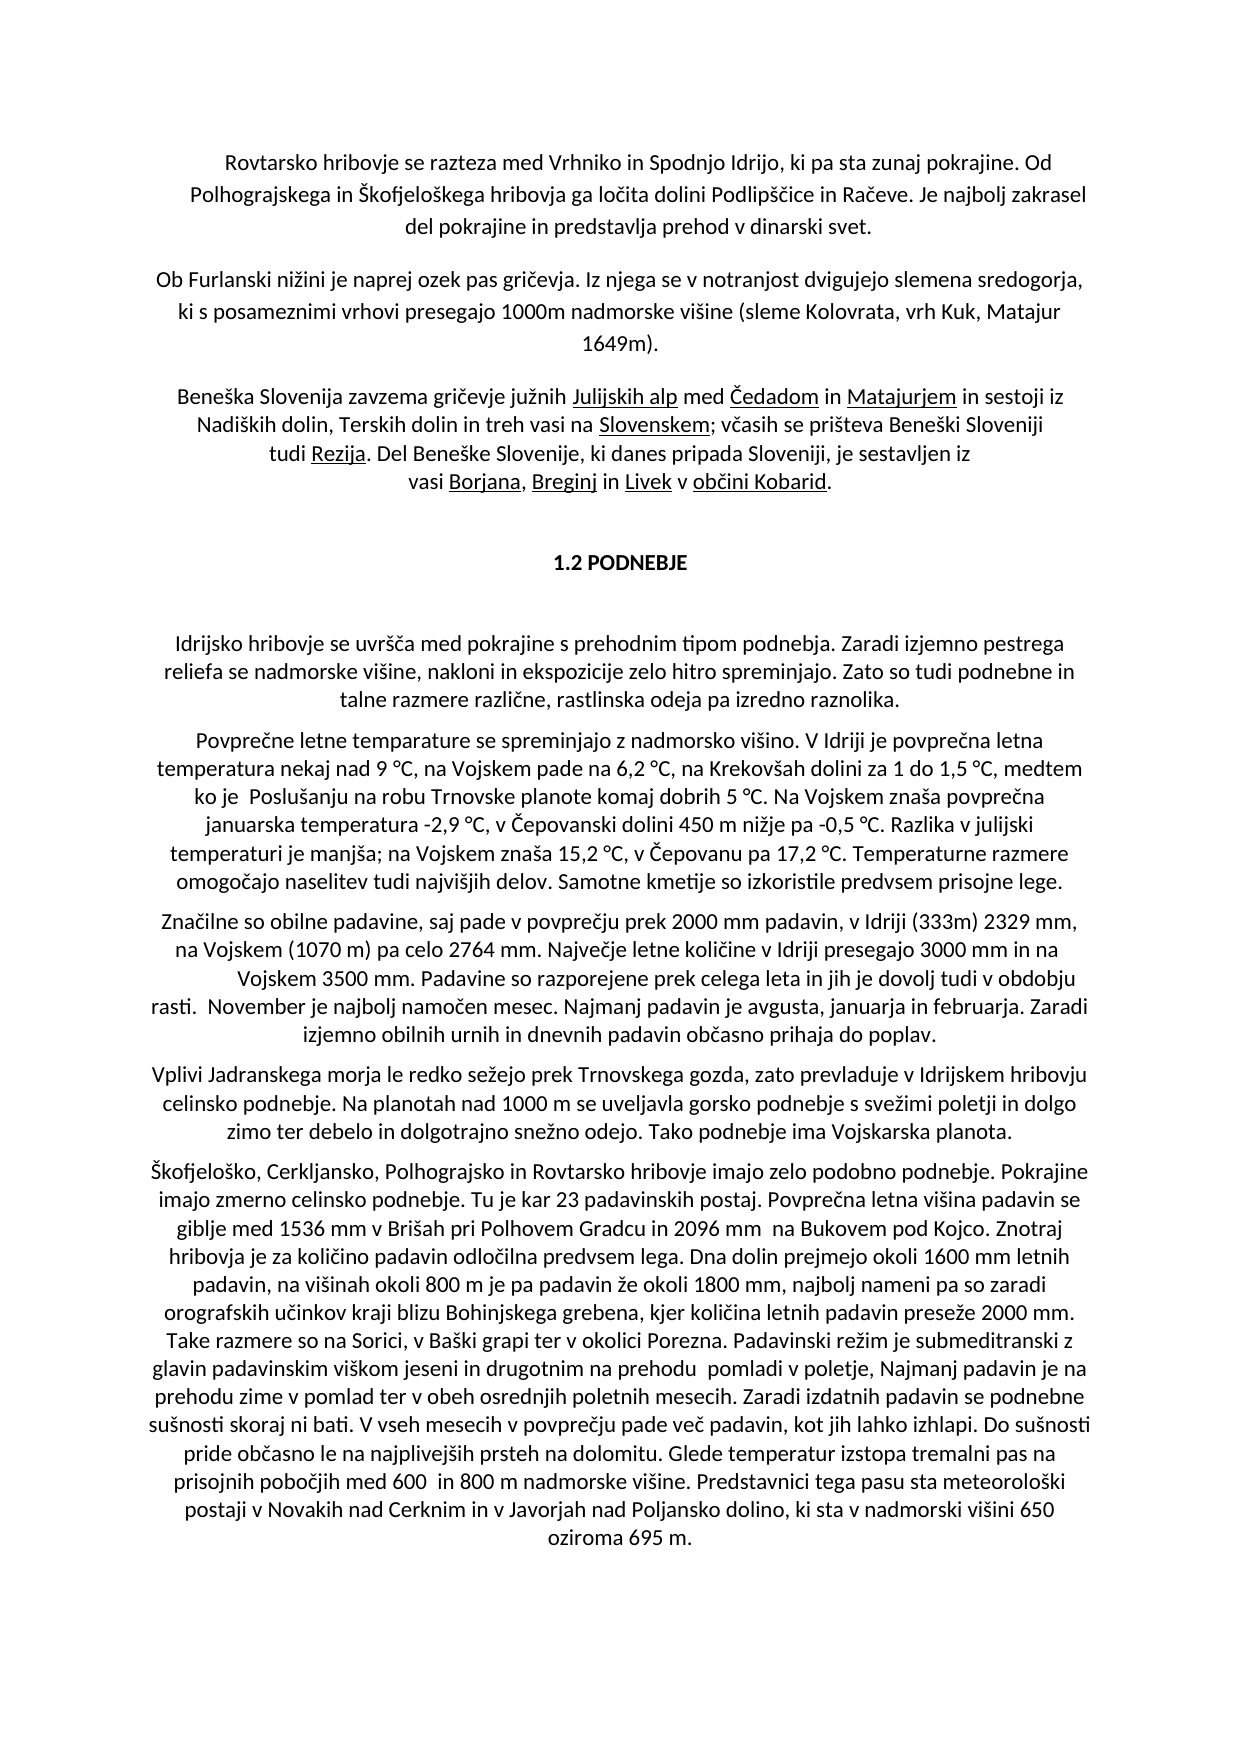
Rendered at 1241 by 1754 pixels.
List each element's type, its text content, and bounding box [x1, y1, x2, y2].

text Rovtarsko hribovje se razteza med Vrhniko in Spodnjo Idrijo, ki pa sta zunaj pokrajine. Od Polhograjskega in Škofjeloškega hribovja ga ločita dolini Podlipščice in Račeve. Je najbolj zakrasel del pokrajine in predstavlja prehod v dinarski svet. [185, 148, 1093, 240]
text 1.2 PODNEBJE [148, 548, 1093, 576]
text Idrijsko hribovje se uvršča med pokrajine s prehodnim tipom podnebja. Zaradi izjemno pestrega reliefa se nadmorske višine, nakloni in ekspozicije zelo hitro spreminjajo. Zato so tudi podnebne in talne razmere različne, rastlinska odeja pa izredno raznolika. [148, 629, 1093, 714]
text Povprečne letne temparature se spreminjajo z nadmorsko višino. V Idriji je povprečna letna temperatura nekaj nad 9 °C, na Vojskem pade na 6,2 °C, na Krekovšah dolini za 1 do 1,5 °C, medtem ko je Poslušanju na robu Trnovske planote komaj dobrih 5 °C. Na Vojskem znaša povprečna januarska temperatura -2,9 °C, v Čepovanski dolini 450 m nižje pa -0,5 °C. Razlika v julijski temperaturi je manjša; na Vojskem znaša 15,2 °C, v Čepovanu pa 17,2 °C. Temperaturne razmere omogočajo naselitev tudi najvišjih delov. Samotne kmetije so izkoristile predvsem prisojne lege. [148, 726, 1093, 895]
text Značilne so obilne padavine, saj pade v povprečju prek 2000 mm padavin, v Idriji (333m) 2329 mm, na Vojskem (1070 m) pa celo 2764 mm. Največje letne količine v Idriji presegajo 3000 mm in na Vojskem 3500 mm. Padavine so razporejene prek celega leta in jih je dovolj tudi v obdobju rasti. November je najbolj namočen mesec. Najmanj padavin je avgusta, januarja in februarja. Zaradi izjemno obilnih urnih in dnevnih padavin občasno prihaja do poplav. [148, 907, 1093, 1048]
text Vplivi Jadranskega morja le redko sežejo prek Trnovskega gozda, zato prevladuje v Idrijskem hribovju celinsko podnebje. Na planotah nad 1000 m se uveljavla gorsko podnebje s svežimi poletji in dolgo zimo ter debelo in dolgotrajno snežno odejo. Tako podnebje ima Vojskarska planota. [148, 1061, 1093, 1145]
text Ob Furlanski nižini je naprej ozek pas gričevja. Iz njega se v notranjost dvigujejo slemena sredogorja, ki s posameznimi vrhovi presegajo 1000m nadmorske višine (sleme Kolovrata, vrh Kuk, Matajur 1649m). [148, 265, 1093, 357]
text Škofjeloško, Cerkljansko, Polhograjsko in Rovtarsko hribovje imajo zelo podobno podnebje. Pokrajine imajo zmerno celinsko podnebje. Tu je kar 23 padavinskih postaj. Povprečna letna višina padavin se giblje med 1536 mm v Brišah pri Polhovem Gradcu in 2096 mm na Bukovem pod Kojco. Znotraj hribovja je za količino padavin odločilna predvsem lega. Dna dolin prejmejo okoli 1600 mm letnih padavin, na višinah okoli 800 m je pa padavin že okoli 1800 mm, najbolj nameni pa so zaradi orografskih učinkov kraji blizu Bohinjskega grebena, kjer količina letnih padavin preseže 2000 mm. Take razmere so na Sorici, v Baški grapi ter v okolici Porezna. Padavinski režim je submeditranski z glavin padavinskim viškom jeseni in drugotnim na prehodu pomladi v poletje, Najmanj padavin je na prehodu zime v pomlad ter v obeh osrednjih poletnih mesecih. Zaradi izdatnih padavin se podnebne sušnosti skoraj ni bati. V vseh mesecih v povprečju pade več padavin, kot jih lahko izhlapi. Do sušnosti pride občasno le na najplivejših prsteh na dolomitu. Glede temperatur izstopa tremalni pas na prisojnih pobočjih med 600 in 800 m nadmorske višine. Predstavnici tega pasu sta meteorološki postaji v Novakih nad Cerknim in v Javorjah nad Poljansko dolino, ki sta v nadmorski višini 650 oziroma 695 m. [148, 1157, 1093, 1551]
text Beneška Slovenija zavzema gričevje južnih Julijskih alp med Čedadom in Matajurjem in sestoji iz Nadiških dolin, Terskih dolin in treh vasi na Slovenskem; včasih se prišteva Beneški Sloveniji tudi Rezija. Del Beneške Slovenije, ki danes pripada Sloveniji, je sestavljen iz vasi Borjana, Breginj in Livek v občini Kobarid. [148, 382, 1093, 495]
